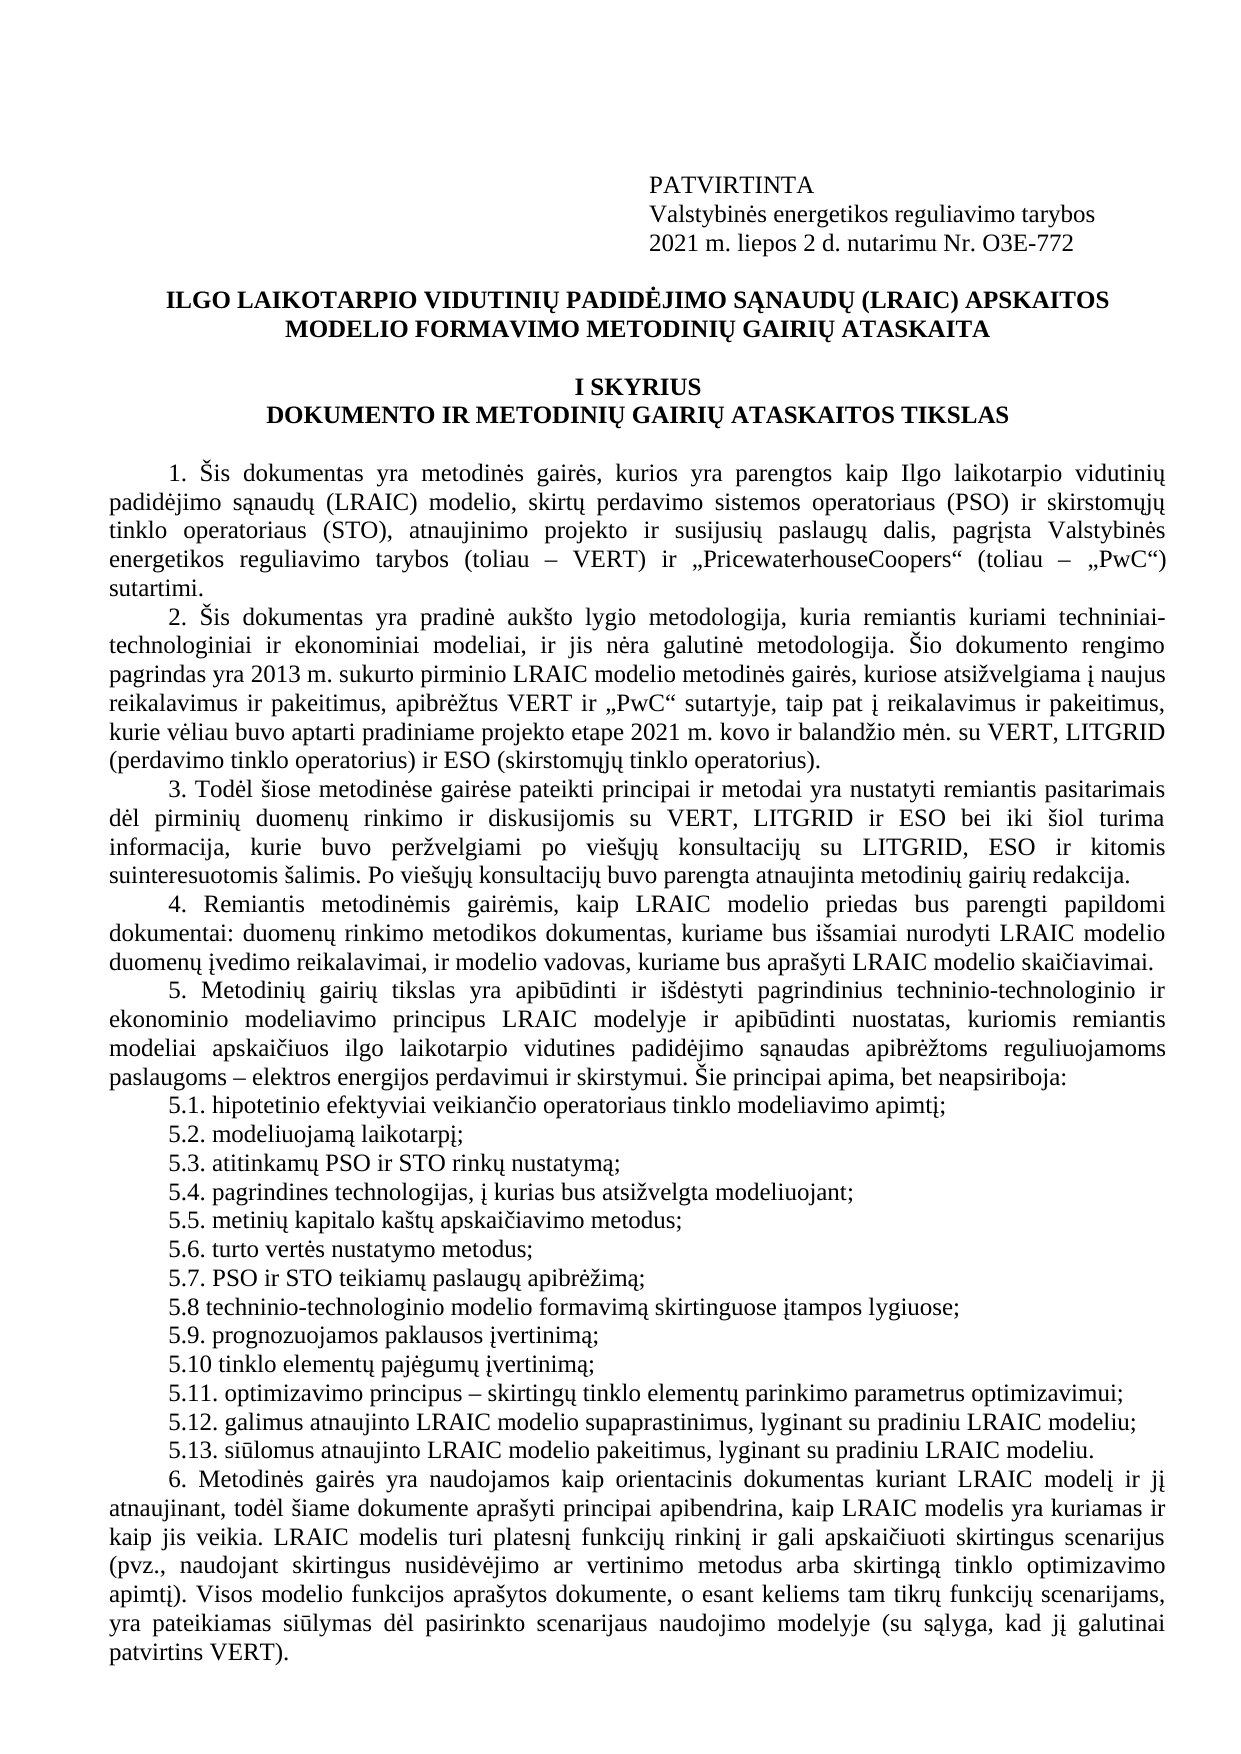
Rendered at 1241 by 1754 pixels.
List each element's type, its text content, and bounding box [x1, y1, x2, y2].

text ILGO LAIKOTARPIO VIDUTINIŲ PADIDĖJIMO SĄNAUDŲ (LRAIC) APSKAITOS MODELIO FORMAVIMO METODINIŲ GAIRIŲ ATASKAITA [109, 286, 1167, 343]
text PATVIRTINTA [514, 171, 1176, 199]
text 5.5. metinių kapitalo kaštų apskaičiavimo metodus; [109, 1206, 1167, 1234]
text 5.4. pagrindines technologijas, į kurias bus atsižvelgta modeliuojant; [109, 1177, 1167, 1206]
text 2. Šis dokumentas yra pradinė aukšto lygio metodologija, kuria remiantis kuriami techniniai-technologiniai ir ekonominiai modeliai, ir jis nėra galutinė metodologija. Šio dokumento rengimo pagrindas yra 2013 m. sukurto pirminio LRAIC modelio metodinės gairės, kuriose atsižvelgiama į naujus reikalavimus ir pakeitimus, apibrėžtus VERT ir „PwC“ sutartyje, taip pat į reikalavimus ir pakeitimus, kurie vėliau buvo aptarti pradiniame projekto etape 2021 m. kovo ir balandžio mėn. su VERT, LITGRID (perdavimo tinklo operatorius) ir ESO (skirstomųjų tinklo operatorius). [109, 602, 1167, 774]
text 5.7. PSO ir STO teikiamų paslaugų apibrėžimą; [109, 1263, 1167, 1292]
text 5.9. prognozuojamos paklausos įvertinimą; [109, 1321, 1167, 1349]
text 5.12. galimus atnaujinto LRAIC modelio supaprastinimus, lyginant su pradiniu LRAIC modeliu; [109, 1407, 1167, 1436]
text Valstybinės energetikos reguliavimo tarybos [552, 199, 1167, 228]
text Dokumento ir metodinių gairių ATASKAITOS tikslas [109, 401, 1167, 429]
text 6. Metodinės gairės yra naudojamos kaip orientacinis dokumentas kuriant LRAIC modelį ir jį atnaujinant, todėl šiame dokumente aprašyti principai apibendrina, kaip LRAIC modelis yra kuriamas ir kaip jis veikia. LRAIC modelis turi platesnį funkcijų rinkinį ir gali apskaičiuoti skirtingus scenarijus (pvz., naudojant skirtingus nusidėvėjimo ar vertinimo metodus arba skirtingą tinklo optimizavimo apimtį). Visos modelio funkcijos aprašytos dokumente, o esant keliems tam tikrų funkcijų scenarijams, yra pateikiamas siūlymas dėl pasirinkto scenarijaus naudojimo modelyje (su sąlyga, kad jį galutinai patvirtins VERT). [109, 1464, 1167, 1666]
text 5.13. siūlomus atnaujinto LRAIC modelio pakeitimus, lyginant su pradiniu LRAIC modeliu. [109, 1436, 1167, 1464]
text I SKYRIUS [109, 372, 1167, 401]
text 5.10 tinklo elementų pajėgumų įvertinimą; [109, 1349, 1167, 1378]
text 5.8 techninio-technologinio modelio formavimą skirtinguose įtampos lygiuose; [109, 1292, 1167, 1321]
text 2021 m. liepos 2 d. nutarimu Nr. O3E-772 [147, 228, 1167, 257]
text 5.1. hipotetinio efektyviai veikiančio operatoriaus tinklo modeliavimo apimtį; [109, 1091, 1167, 1119]
text 5. Metodinių gairių tikslas yra apibūdinti ir išdėstyti pagrindinius techninio-technologinio ir ekonominio modeliavimo principus LRAIC modelyje ir apibūdinti nuostatas, kuriomis remiantis modeliai apskaičiuos ilgo laikotarpio vidutines padidėjimo sąnaudas apibrėžtoms reguliuojamoms paslaugoms ‒ elektros energijos perdavimui ir skirstymui. Šie principai apima, bet neapsiriboja: [109, 976, 1167, 1091]
text 3. Todėl šiose metodinėse gairėse pateikti principai ir metodai yra nustatyti remiantis pasitarimais dėl pirminių duomenų rinkimo ir diskusijomis su VERT, LITGRID ir ESO bei iki šiol turima informacija, kurie buvo peržvelgiami po viešųjų konsultacijų su LITGRID, ESO ir kitomis suinteresuotomis šalimis. Po viešųjų konsultacijų buvo parengta atnaujinta metodinių gairių redakcija. [109, 774, 1167, 889]
text 5.11. optimizavimo principus ‒ skirtingų tinklo elementų parinkimo parametrus optimizavimui; [109, 1378, 1167, 1407]
text 5.2. modeliuojamą laikotarpį; [109, 1119, 1167, 1148]
text 5.6. turto vertės nustatymo metodus; [109, 1234, 1167, 1263]
text 1. Šis dokumentas yra metodinės gairės, kurios yra parengtos kaip Ilgo laikotarpio vidutinių padidėjimo sąnaudų (LRAIC) modelio, skirtų perdavimo sistemos operatoriaus (PSO) ir skirstomųjų tinklo operatoriaus (STO), atnaujinimo projekto ir susijusių paslaugų dalis, pagrįsta Valstybinės energetikos reguliavimo tarybos (toliau – VERT) ir „PricewaterhouseCoopers“ (toliau – „PwC“) sutartimi. [109, 458, 1167, 602]
text 5.3. atitinkamų PSO ir STO rinkų nustatymą; [109, 1148, 1167, 1177]
text 4. Remiantis metodinėmis gairėmis, kaip LRAIC modelio priedas bus parengti papildomi dokumentai: duomenų rinkimo metodikos dokumentas, kuriame bus išsamiai nurodyti LRAIC modelio duomenų įvedimo reikalavimai, ir modelio vadovas, kuriame bus aprašyti LRAIC modelio skaičiavimai. [109, 889, 1167, 976]
